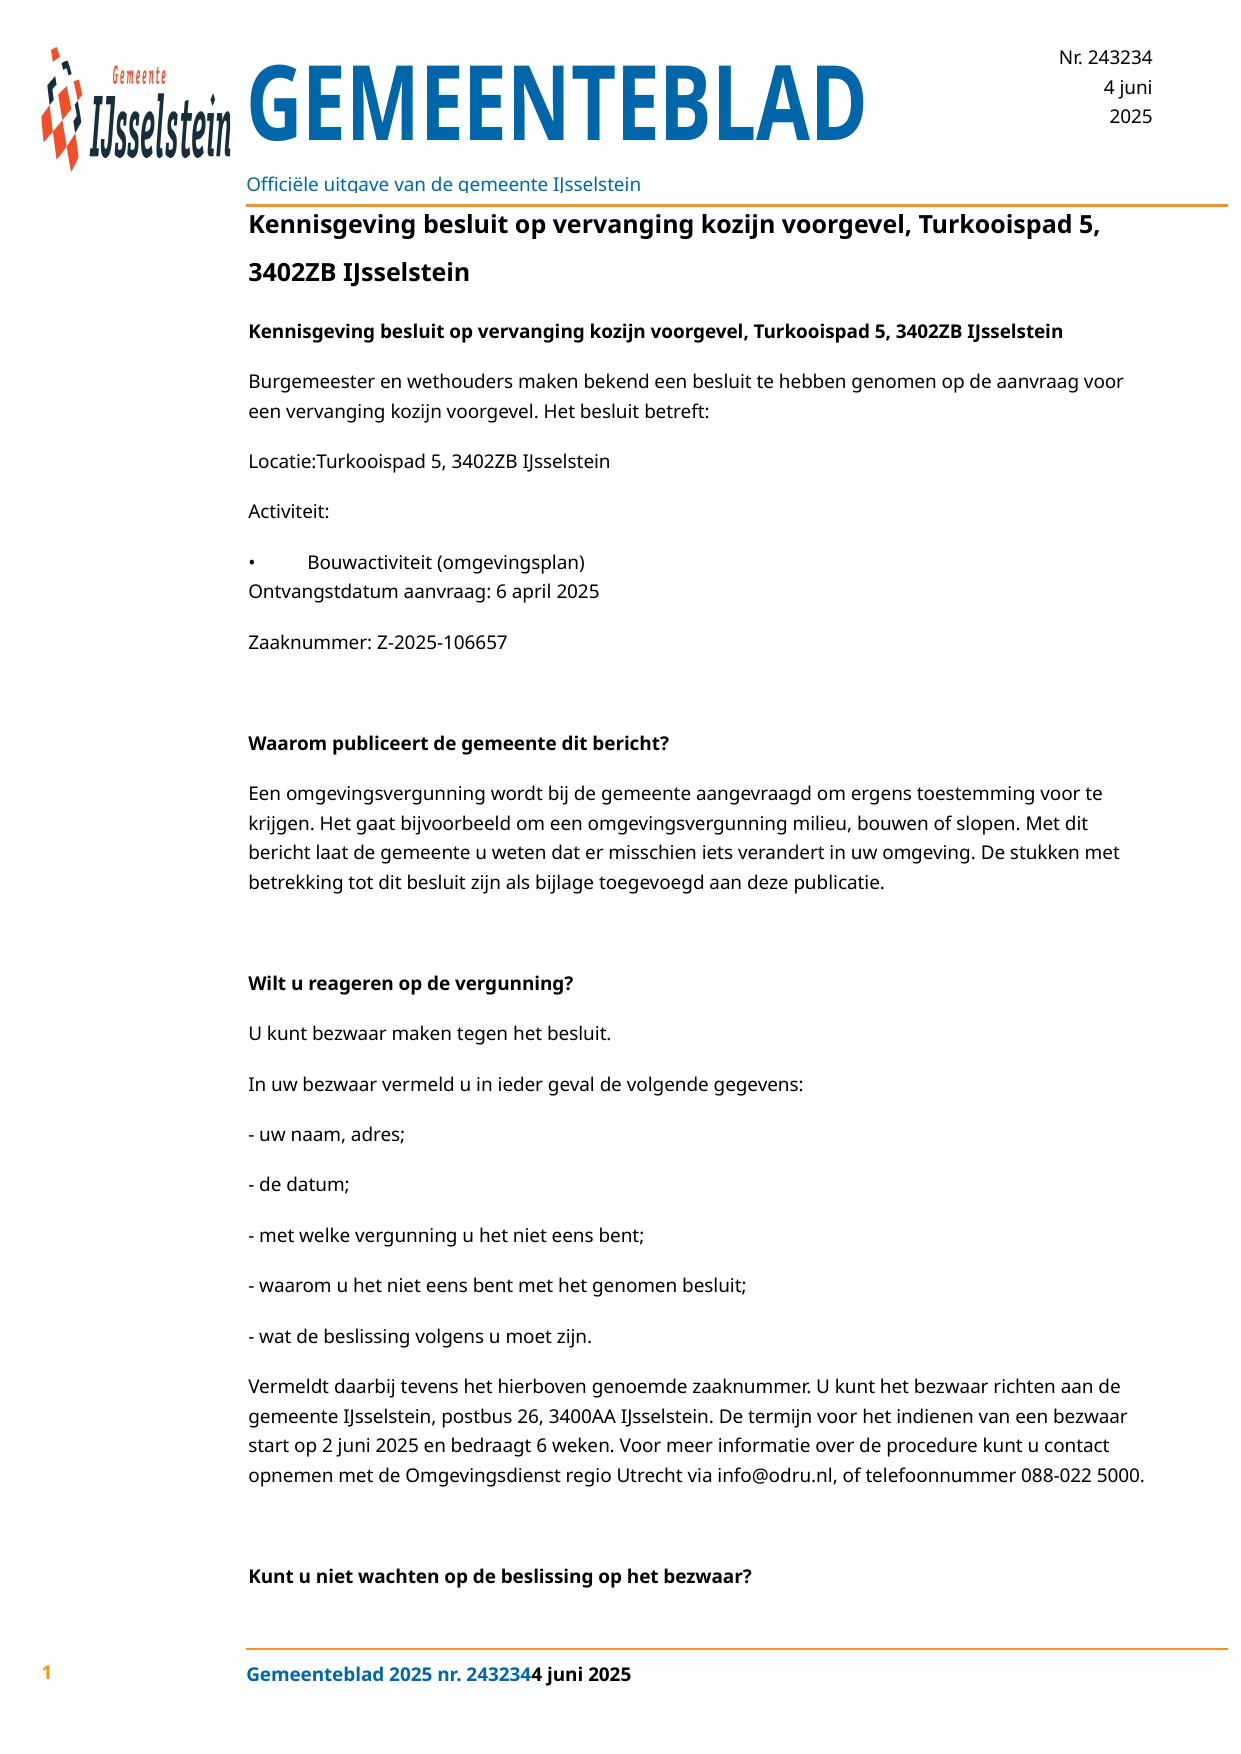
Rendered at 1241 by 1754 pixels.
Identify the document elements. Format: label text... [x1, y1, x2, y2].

text Een omgevingsvergunning wordt bij de gemeente aangevraagd om ergens toestemming voor te krijgen. Het gaat bijvoorbeeld om een omgevingsvergunning milieu, bouwen of slopen. Met dit bericht laat de gemeente u weten dat er misschien iets verandert in uw omgeving. De stukken met betrekking tot dit besluit zijn als bijlage toegevoegd aan deze publicatie. [248, 780, 1152, 895]
text Activiteit: [248, 499, 1152, 524]
text - uw naam, adres; [248, 1121, 1152, 1147]
text Kunt u niet wachten op de beslissing op het bezwaar? [248, 1563, 1152, 1589]
text Vermeldt daarbij tevens het hierboven genoemde zaaknummer. U kunt het bezwaar richten aan de gemeente IJsselstein, postbus 26, 3400AA IJsselstein. De termijn voor het indienen van een bezwaar start op 2 juni 2025 en bedraagt 6 weken. Voor meer informatie over de procedure kunt u contact opnemen met de Omgevingsdienst regio Utrecht via info@odru.nl, of telefoonnummer 088-022 5000. [248, 1373, 1152, 1488]
text - waarom u het niet eens bent met het genomen besluit; [248, 1272, 1152, 1298]
text Locatie:Turkooispad 5, 3402ZB IJsselstein [248, 448, 1152, 474]
text Zaaknummer: Z-2025-106657 [248, 629, 1152, 655]
text - met welke vergunning u het niet eens bent; [248, 1222, 1152, 1248]
text Waarom publiceert de gemeente dit bericht? [248, 730, 1152, 756]
text Burgemeester en wethouders maken bekend een besluit te hebben genomen op de aanvraag voor een vervanging kozijn voorgevel. Het besluit betreft: [248, 368, 1152, 424]
text Ontvangstdatum aanvraag: 6 april 2025 [248, 579, 1152, 604]
list Bouwactiviteit (omgevingsplan) [248, 549, 1152, 575]
text Kennisgeving besluit op vervanging kozijn voorgevel, Turkooispad 5, 3402ZB IJsselstein [248, 318, 1152, 344]
text In uw bezwaar vermeld u in ieder geval de volgende gegevens: [248, 1071, 1152, 1097]
text - de datum; [248, 1172, 1152, 1197]
text - wat de beslissing volgens u moet zijn. [248, 1323, 1152, 1349]
text Wilt u reageren op de vergunning? [248, 970, 1152, 996]
picture [41, 47, 231, 172]
text Kennisgeving besluit op vervanging kozijn voorgevel, Turkooispad 5, 3402ZB IJsselstein [248, 207, 1152, 288]
text U kunt bezwaar maken tegen het besluit. [248, 1020, 1152, 1046]
